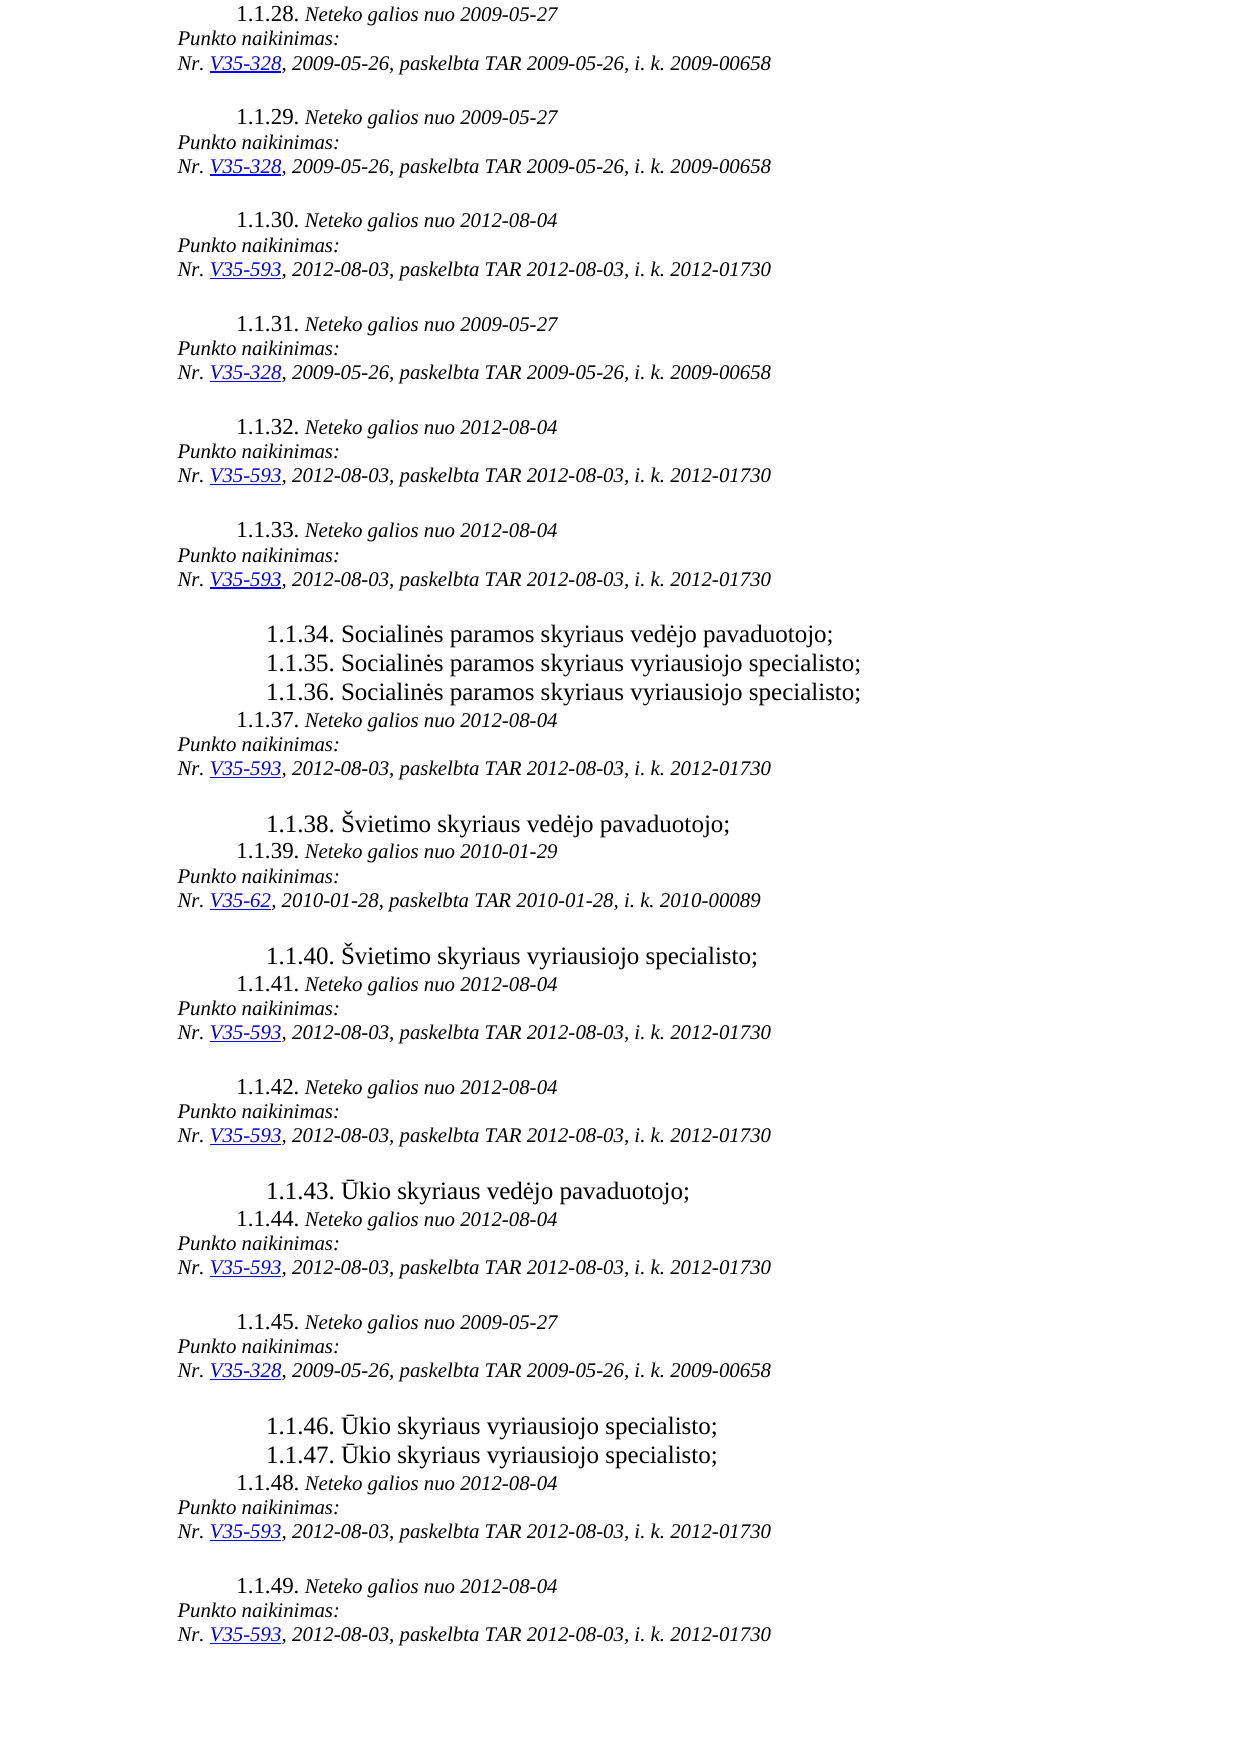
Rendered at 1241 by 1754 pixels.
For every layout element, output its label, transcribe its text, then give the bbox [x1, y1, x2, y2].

text Nr. V35-593, 2012-08-03, paskelbta TAR 2012-08-03, i. k. 2012-01730 [177, 1123, 1181, 1147]
text Punkto naikinimas: [177, 996, 1181, 1020]
text Punkto naikinimas: [177, 439, 1181, 463]
text 1.1.44. Neteko galios nuo 2012-08-04 [177, 1205, 1181, 1231]
text 1.1.45. Neteko galios nuo 2009-05-27 [177, 1308, 1181, 1334]
text 1.1.47. Ūkio skyriaus vyriausiojo specialisto; [177, 1440, 1181, 1469]
text Nr. V35-593, 2012-08-03, paskelbta TAR 2012-08-03, i. k. 2012-01730 [177, 1020, 1181, 1044]
text 1.1.30. Neteko galios nuo 2012-08-04 [177, 206, 1181, 233]
text 1.1.31. Neteko galios nuo 2009-05-27 [177, 310, 1181, 336]
text 1.1.40. Švietimo skyriaus vyriausiojo specialisto; [177, 941, 1181, 969]
text 1.1.37. Neteko galios nuo 2012-08-04 [177, 706, 1181, 732]
text Nr. V35-593, 2012-08-03, paskelbta TAR 2012-08-03, i. k. 2012-01730 [177, 1255, 1181, 1279]
text 1.1.43. Ūkio skyriaus vedėjo pavaduotojo; [177, 1176, 1181, 1205]
text 1.1.33. Neteko galios nuo 2012-08-04 [177, 516, 1181, 542]
text 1.1.32. Neteko galios nuo 2012-08-04 [177, 413, 1181, 439]
text Punkto naikinimas: [177, 336, 1181, 360]
text Nr. V35-593, 2012-08-03, paskelbta TAR 2012-08-03, i. k. 2012-01730 [177, 463, 1181, 487]
text Punkto naikinimas: [177, 233, 1181, 257]
text 1.1.29. Neteko galios nuo 2009-05-27 [177, 103, 1181, 129]
text Nr. V35-593, 2012-08-03, paskelbta TAR 2012-08-03, i. k. 2012-01730 [177, 1622, 1181, 1646]
text 1.1.35. Socialinės paramos skyriaus vyriausiojo specialisto; [177, 648, 1181, 677]
text 1.1.42. Neteko galios nuo 2012-08-04 [177, 1073, 1181, 1099]
text Punkto naikinimas: [177, 542, 1181, 567]
text Nr. V35-328, 2009-05-26, paskelbta TAR 2009-05-26, i. k. 2009-00658 [177, 1358, 1181, 1382]
text Punkto naikinimas: [177, 1334, 1181, 1358]
text 1.1.46. Ūkio skyriaus vyriausiojo specialisto; [177, 1411, 1181, 1440]
text 1.1.41. Neteko galios nuo 2012-08-04 [177, 969, 1181, 996]
text Nr. V35-328, 2009-05-26, paskelbta TAR 2009-05-26, i. k. 2009-00658 [177, 360, 1181, 384]
text Punkto naikinimas: [177, 129, 1181, 154]
text 1.1.39. Neteko galios nuo 2010-01-29 [177, 838, 1181, 864]
text 1.1.34. Socialinės paramos skyriaus vedėjo pavaduotojo; [177, 619, 1181, 648]
text Nr. V35-593, 2012-08-03, paskelbta TAR 2012-08-03, i. k. 2012-01730 [177, 257, 1181, 281]
text 1.1.36. Socialinės paramos skyriaus vyriausiojo specialisto; [177, 677, 1181, 706]
text Punkto naikinimas: [177, 1231, 1181, 1255]
text Punkto naikinimas: [177, 732, 1181, 756]
text Nr. V35-593, 2012-08-03, paskelbta TAR 2012-08-03, i. k. 2012-01730 [177, 567, 1181, 591]
text Punkto naikinimas: [177, 864, 1181, 888]
text Punkto naikinimas: [177, 1495, 1181, 1519]
text 1.1.48. Neteko galios nuo 2012-08-04 [177, 1469, 1181, 1495]
text Nr. V35-62, 2010-01-28, paskelbta TAR 2010-01-28, i. k. 2010-00089 [177, 888, 1181, 912]
text Nr. V35-593, 2012-08-03, paskelbta TAR 2012-08-03, i. k. 2012-01730 [177, 1519, 1181, 1543]
text Nr. V35-328, 2009-05-26, paskelbta TAR 2009-05-26, i. k. 2009-00658 [177, 154, 1181, 178]
text 1.1.38. Švietimo skyriaus vedėjo pavaduotojo; [177, 809, 1181, 838]
text Nr. V35-328, 2009-05-26, paskelbta TAR 2009-05-26, i. k. 2009-00658 [177, 50, 1181, 74]
text Punkto naikinimas: [177, 1099, 1181, 1123]
text 1.1.49. Neteko galios nuo 2012-08-04 [177, 1572, 1181, 1598]
text 1.1.28. Neteko galios nuo 2009-05-27 [177, 0, 1181, 26]
text Punkto naikinimas: [177, 1598, 1181, 1622]
text Nr. V35-593, 2012-08-03, paskelbta TAR 2012-08-03, i. k. 2012-01730 [177, 756, 1181, 780]
text Punkto naikinimas: [177, 26, 1181, 50]
